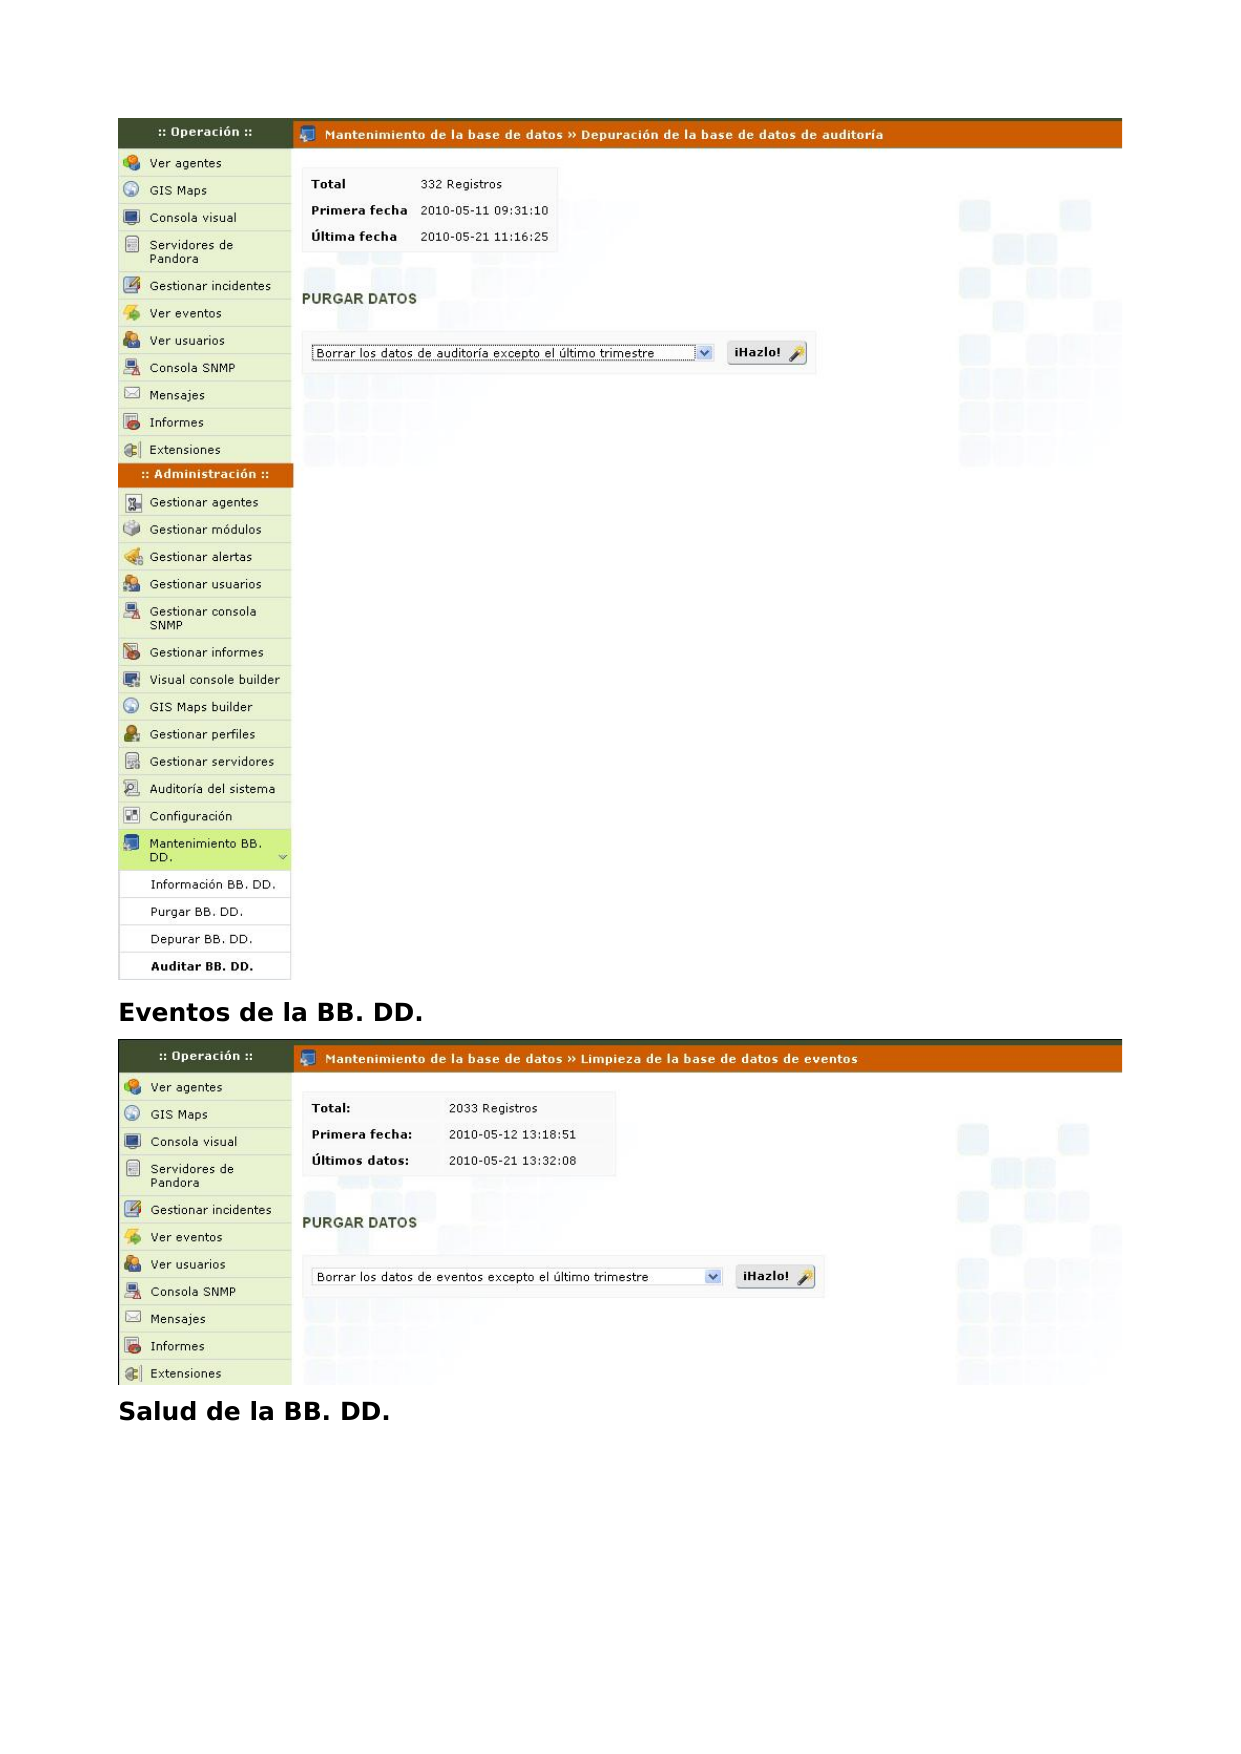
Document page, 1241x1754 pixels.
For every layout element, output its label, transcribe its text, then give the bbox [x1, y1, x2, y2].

picture [118, 118, 1123, 980]
text Salud de la BB. DD. [118, 1397, 1122, 1426]
picture [118, 1039, 1123, 1385]
text Eventos de la BB. DD. [118, 998, 1122, 1027]
